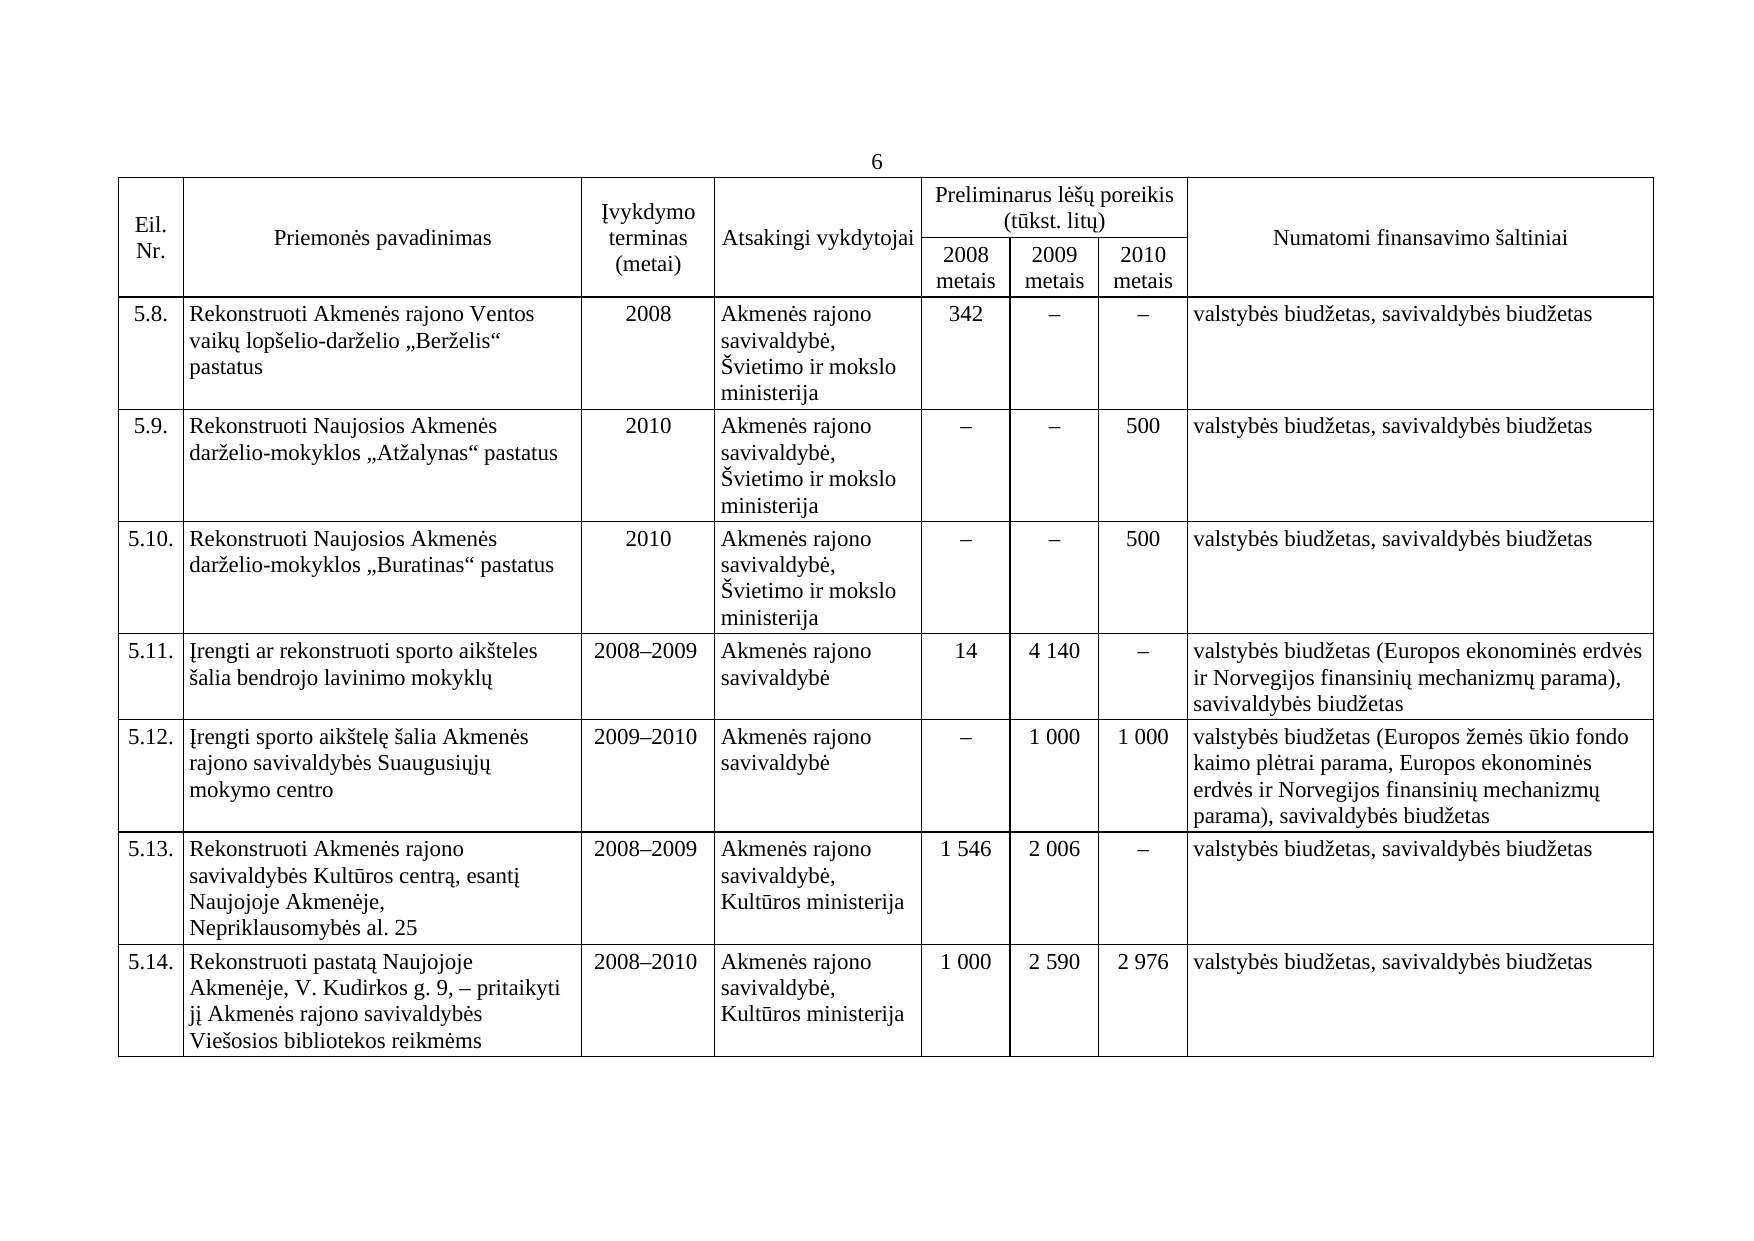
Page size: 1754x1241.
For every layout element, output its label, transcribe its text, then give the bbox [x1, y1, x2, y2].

table_cell 500 [1099, 410, 1187, 521]
table_cell valstybės biudžetas, savivaldybės biudžetas [1188, 410, 1653, 521]
table_cell Įrengti sporto aikštelę šalia Akmenės rajono savivaldybės Suaugusiųjų mokymo centro [184, 720, 581, 831]
table_header Priemonės pavadinimas [184, 178, 581, 296]
table_cell – [1099, 833, 1187, 944]
table_cell 4 140 [1011, 634, 1098, 719]
table_cell Akmenės rajono savivaldybė, Švietimo ir mokslo ministerija [715, 298, 921, 409]
table_cell 2010 [582, 522, 714, 633]
table_cell 2 006 [1011, 833, 1098, 944]
table_header Numatomi finansavimo šaltiniai [1188, 178, 1653, 296]
table_cell 5.8. [119, 298, 183, 409]
table_header Preliminarus lėšų poreikis (tūkst. litų) [922, 178, 1187, 237]
table_cell Akmenės rajono savivaldybė [715, 720, 921, 831]
table_cell 1 546 [922, 833, 1009, 944]
table_cell 500 [1099, 522, 1187, 633]
table_cell Rekonstruoti Akmenės rajono savivaldybės Kultūros centrą, esantį Naujojoje Akmenėje, Nepriklausomybės al. 25 [184, 833, 581, 944]
table_cell 14 [922, 634, 1009, 719]
table_cell Akmenės rajono savivaldybė, Švietimo ir mokslo ministerija [715, 522, 921, 633]
table_cell valstybės biudžetas (Europos ekonominės erdvės ir Norvegijos finansinių mechanizmų parama), savivaldybės biudžetas [1188, 634, 1653, 719]
table_cell 2008–2009 [582, 833, 714, 944]
table_cell 1 000 [922, 945, 1009, 1056]
table_cell 2008–2009 [582, 634, 714, 719]
table_cell 2008 metais [922, 238, 1009, 296]
table_cell valstybės biudžetas, savivaldybės biudžetas [1188, 945, 1653, 1056]
table_cell – [1011, 522, 1098, 633]
table_cell valstybės biudžetas, savivaldybės biudžetas [1188, 522, 1653, 633]
table_cell valstybės biudžetas, savivaldybės biudžetas [1188, 298, 1653, 409]
table_cell 5.14. [119, 945, 183, 1056]
table_cell 342 [922, 298, 1009, 409]
table_cell 2009 metais [1011, 238, 1098, 296]
table_cell Rekonstruoti Akmenės rajono Ventos vaikų lopšelio-darželio „Berželis“ pastatus [184, 298, 581, 409]
table_cell – [922, 522, 1009, 633]
table_cell 5.10. [119, 522, 183, 633]
table_cell – [922, 410, 1009, 521]
table_cell Akmenės rajono savivaldybė, Kultūros ministerija [715, 833, 921, 944]
table_cell 2010 [582, 410, 714, 521]
table_cell 1 000 [1099, 720, 1187, 831]
table_cell Rekonstruoti Naujosios Akmenės darželio-mokyklos „Buratinas“ pastatus [184, 522, 581, 633]
table_cell 5.11. [119, 634, 183, 719]
table_cell 2 976 [1099, 945, 1187, 1056]
table_cell Įrengti ar rekonstruoti sporto aikšteles šalia bendrojo lavinimo mokyklų [184, 634, 581, 719]
table_cell Rekonstruoti pastatą Naujojoje Akmenėje, V. Kudirkos g. 9, – pritaikyti jį Akmenės rajono savivaldybės Viešosios bibliotekos reikmėms [184, 945, 581, 1056]
table_cell 5.13. [119, 833, 183, 944]
table_cell Akmenės rajono savivaldybė [715, 634, 921, 719]
table_cell – [1099, 298, 1187, 409]
table_cell 5.12. [119, 720, 183, 831]
table_cell valstybės biudžetas, savivaldybės biudžetas [1188, 833, 1653, 944]
table_cell valstybės biudžetas (Europos žemės ūkio fondo kaimo plėtrai parama, Europos ekonominės erdvės ir Norvegijos finansinių mechanizmų parama), savivaldybės biudžetas [1188, 720, 1653, 831]
table_cell – [1011, 410, 1098, 521]
table_header Atsakingi vykdytojai [715, 178, 921, 296]
table_cell 2010 metais [1099, 238, 1187, 296]
table_header Įvykdymo terminas (metai) [582, 178, 714, 296]
table_cell 2 590 [1011, 945, 1098, 1056]
table_cell 2009–2010 [582, 720, 714, 831]
table_cell 2008 [582, 298, 714, 409]
table_cell Akmenės rajono savivaldybė, Kultūros ministerija [715, 945, 921, 1056]
table_cell – [922, 720, 1009, 831]
table_cell – [1011, 298, 1098, 409]
table_cell 5.9. [119, 410, 183, 521]
table_cell Rekonstruoti Naujosios Akmenės darželio-mokyklos „Atžalynas“ pastatus [184, 410, 581, 521]
table_header Eil. Nr. [119, 178, 183, 296]
table_cell Akmenės rajono savivaldybė, Švietimo ir mokslo ministerija [715, 410, 921, 521]
table_cell 2008–2010 [582, 945, 714, 1056]
table_cell 1 000 [1011, 720, 1098, 831]
table_cell – [1099, 634, 1187, 719]
